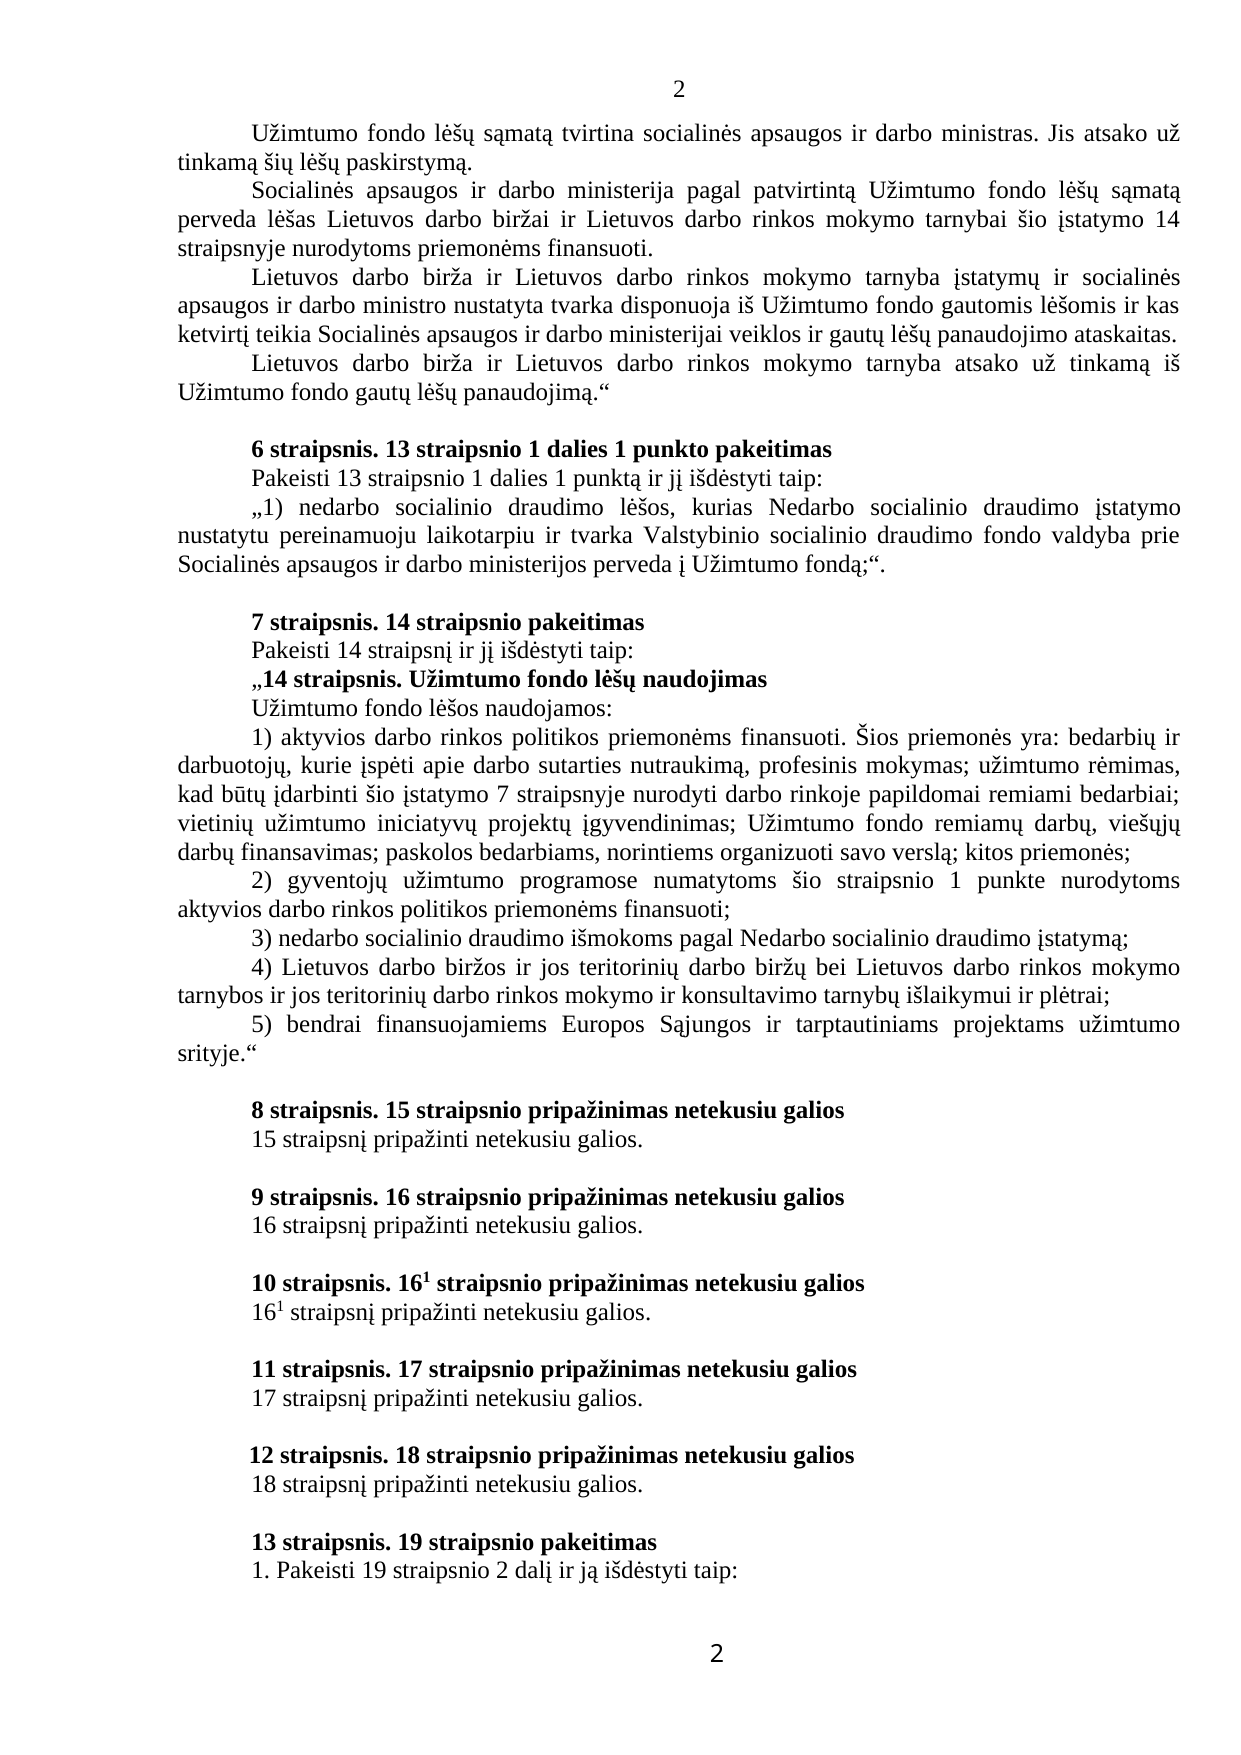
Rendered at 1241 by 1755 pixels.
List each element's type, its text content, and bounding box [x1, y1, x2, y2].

text 161 straipsnį pripažinti netekusiu galios. [177, 1297, 1181, 1326]
text Užimtumo fondo lėšos naudojamos: [177, 693, 1181, 722]
text 10 straipsnis. 161 straipsnio pripažinimas netekusiu galios [177, 1268, 1181, 1297]
text 7 straipsnis. 14 straipsnio pakeitimas [177, 607, 1181, 636]
text 5) bendrai finansuojamiems Europos Sąjungos ir tarptautiniams projektams užimtumo srityje.“ [177, 1009, 1181, 1067]
text 3) nedarbo socialinio draudimo išmokoms pagal Nedarbo socialinio draudimo įstatymą; [177, 923, 1181, 952]
text 4) Lietuvos darbo biržos ir jos teritorinių darbo biržų bei Lietuvos darbo rinkos mokymo tarnybos ir jos teritorinių darbo rinkos mokymo ir konsultavimo tarnybų išlaikymui ir plėtrai; [177, 952, 1181, 1009]
text Užimtumo fondo lėšų sąmatą tvirtina socialinės apsaugos ir darbo ministras. Jis atsako už tinkamą šių lėšų paskirstymą. [177, 118, 1181, 176]
text 1. Pakeisti 19 straipsnio 2 dalį ir ją išdėstyti taip: [177, 1556, 1181, 1584]
text 8 straipsnis. 15 straipsnio pripažinimas netekusiu galios [177, 1096, 1181, 1124]
text „1) nedarbo socialinio draudimo lėšos, kurias Nedarbo socialinio draudimo įstatymo nustatytu pereinamuoju laikotarpiu ir tvarka Valstybinio socialinio draudimo fondo valdyba prie Socialinės apsaugos ir darbo ministerijos perveda į Užimtumo fondą;“. [177, 492, 1181, 578]
text Lietuvos darbo birža ir Lietuvos darbo rinkos mokymo tarnyba įstatymų ir socialinės apsaugos ir darbo ministro nustatyta tvarka disponuoja iš Užimtumo fondo gautomis lėšomis ir kas ketvirtį teikia Socialinės apsaugos ir darbo ministerijai veiklos ir gautų lėšų panaudojimo ataskaitas. [177, 262, 1181, 348]
text 2) gyventojų užimtumo programose numatytoms šio straipsnio 1 punkte nurodytoms aktyvios darbo rinkos politikos priemonėms finansuoti; [177, 866, 1181, 923]
text Pakeisti 13 straipsnio 1 dalies 1 punktą ir jį išdėstyti taip: [177, 463, 1181, 492]
text Lietuvos darbo birža ir Lietuvos darbo rinkos mokymo tarnyba atsako už tinkamą iš Užimtumo fondo gautų lėšų panaudojimą.“ [177, 348, 1181, 406]
text Socialinės apsaugos ir darbo ministerija pagal patvirtintą Užimtumo fondo lėšų sąmatą perveda lėšas Lietuvos darbo biržai ir Lietuvos darbo rinkos mokymo tarnybai šio įstatymo 14 straipsnyje nurodytoms priemonėms finansuoti. [177, 176, 1181, 262]
text 13 straipsnis. 19 straipsnio pakeitimas [177, 1527, 1181, 1556]
text 15 straipsnį pripažinti netekusiu galios. [177, 1124, 1181, 1153]
text 18 straipsnį pripažinti netekusiu galios. [177, 1469, 1181, 1498]
text 17 straipsnį pripažinti netekusiu galios. [177, 1383, 1181, 1412]
text 12 straipsnis. 18 straipsnio pripažinimas netekusiu galios [248, 1441, 1181, 1469]
text 11 straipsnis. 17 straipsnio pripažinimas netekusiu galios [177, 1354, 1181, 1383]
text 6 straipsnis. 13 straipsnio 1 dalies 1 punkto pakeitimas [177, 434, 1181, 463]
text 16 straipsnį pripažinti netekusiu galios. [177, 1211, 1181, 1239]
text „14 straipsnis. Užimtumo fondo lėšų naudojimas [177, 664, 1181, 693]
text 9 straipsnis. 16 straipsnio pripažinimas netekusiu galios [177, 1182, 1181, 1211]
text 1) aktyvios darbo rinkos politikos priemonėms finansuoti. Šios priemonės yra: bedarbių ir darbuotojų, kurie įspėti apie darbo sutarties nutraukimą, profesinis mokymas; užimtumo rėmimas, kad būtų įdarbinti šio įstatymo 7 straipsnyje nurodyti darbo rinkoje papildomai remiami bedarbiai; vietinių užimtumo iniciatyvų projektų įgyvendinimas; Užimtumo fondo remiamų darbų, viešųjų darbų finansavimas; paskolos bedarbiams, norintiems organizuoti savo verslą; kitos priemonės; [177, 722, 1181, 866]
text Pakeisti 14 straipsnį ir jį išdėstyti taip: [177, 636, 1181, 664]
